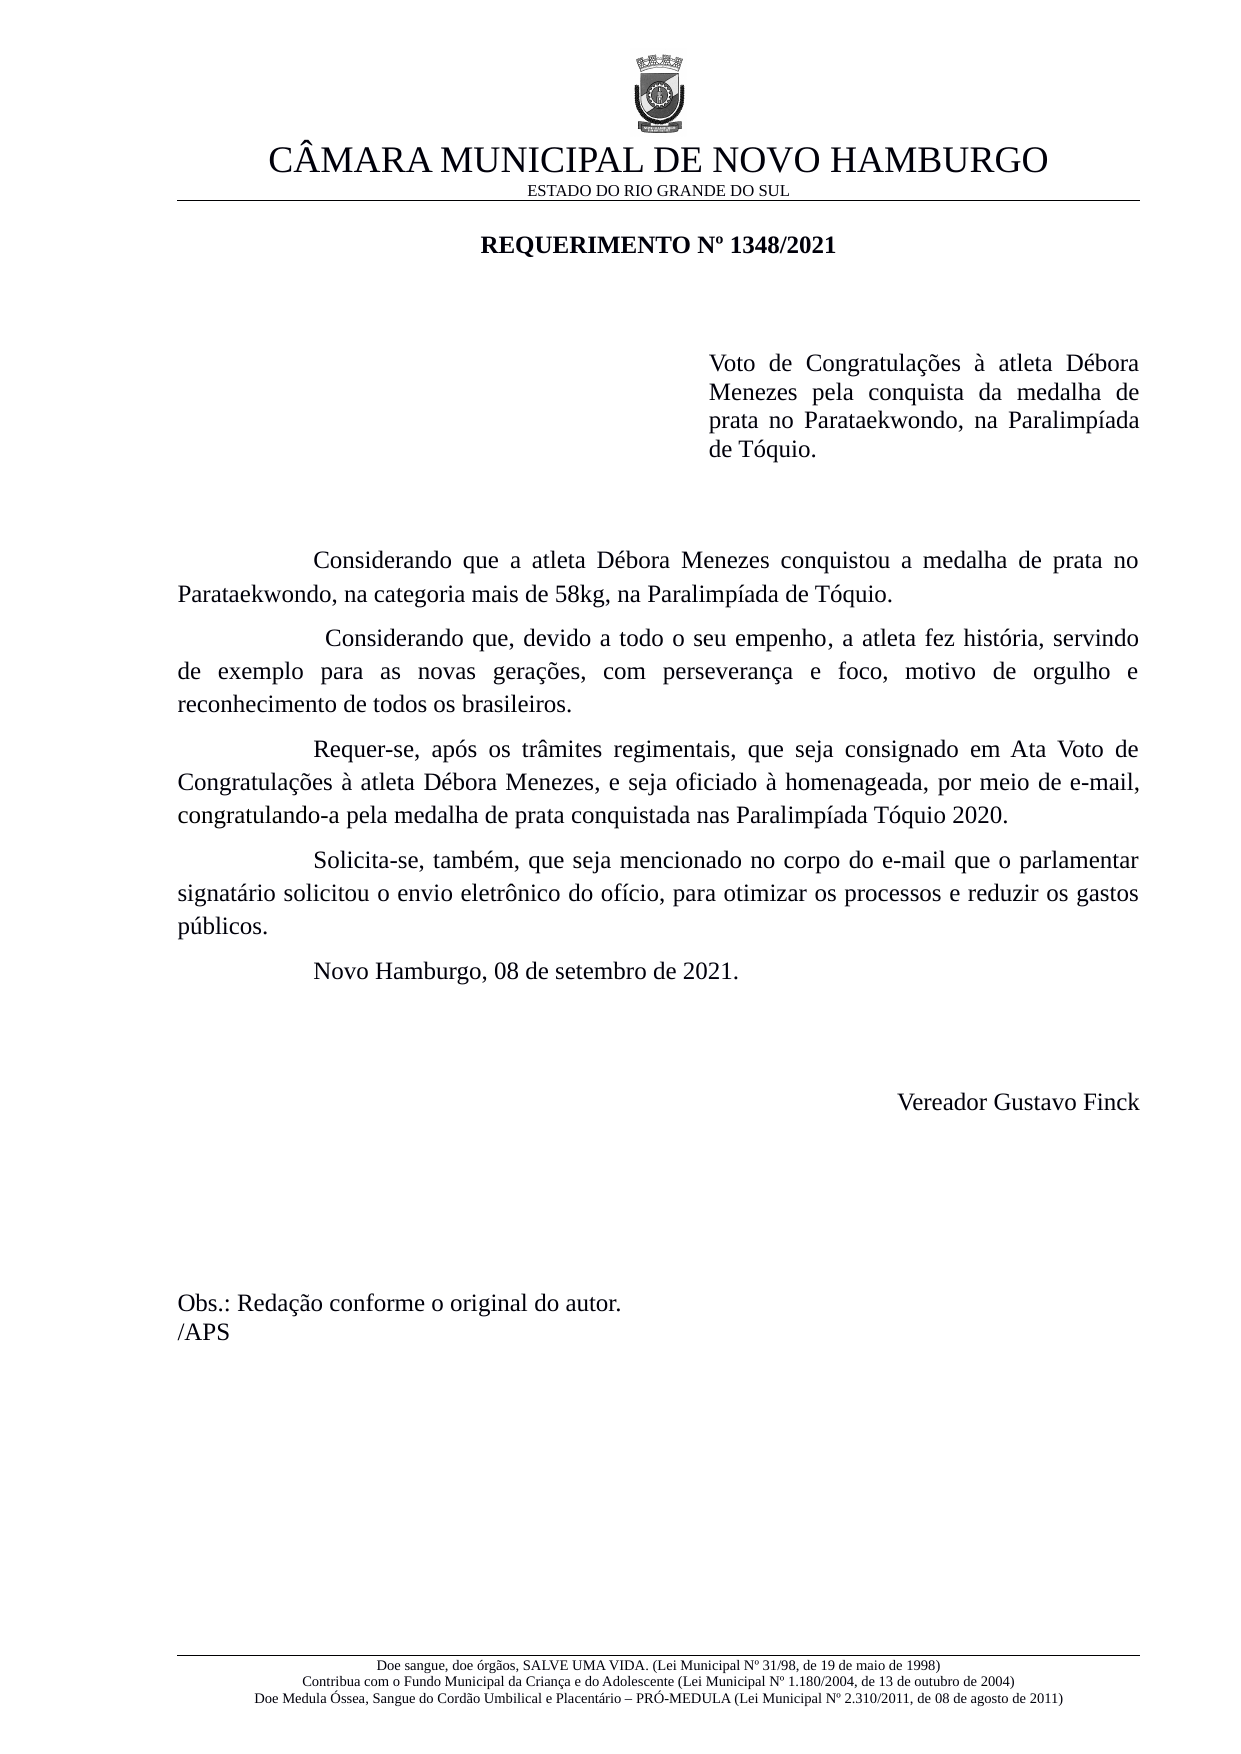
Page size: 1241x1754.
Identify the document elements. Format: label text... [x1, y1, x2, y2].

text Novo Hamburgo, 08 de setembro de 2021. [177, 956, 1140, 985]
text Requer-se, após os trâmites regimentais, que seja consignado em Ata Voto de Congratulações à atleta Débora Menezes, e seja oficiado à homenageada, por meio de e-mail, congratulando-a pela medalha de prata conquistada nas Paralimpíada Tóquio 2020. [177, 734, 1140, 829]
text /APS [177, 1317, 1140, 1346]
text Voto de Congratulações à atleta Débora Menezes pela conquista da medalha de prata no Parataekwondo, na Paralimpíada de Tóquio. [709, 348, 1140, 463]
text Considerando que, devido a todo o seu empenho, a atleta fez história, servindo de exemplo para as novas gerações, com perseverança e foco, motivo de orgulho e reconhecimento de todos os brasileiros. [177, 623, 1140, 718]
text Obs.: Redação conforme o original do autor. [177, 1288, 1140, 1317]
text Vereador Gustavo Finck [177, 1087, 1140, 1116]
text Considerando que a atleta Débora Menezes conquistou a medalha de prata no Parataekwondo, na categoria mais de 58kg, na Paralimpíada de Tóquio. [177, 546, 1140, 607]
text REQUERIMENTO Nº 1348/2021 [177, 231, 1140, 259]
text Solicita-se, também, que seja mencionado no corpo do e-mail que o parlamentar signatário solicitou o envio eletrônico do ofício, para otimizar os processos e reduzir os gastos públicos. [177, 845, 1140, 940]
